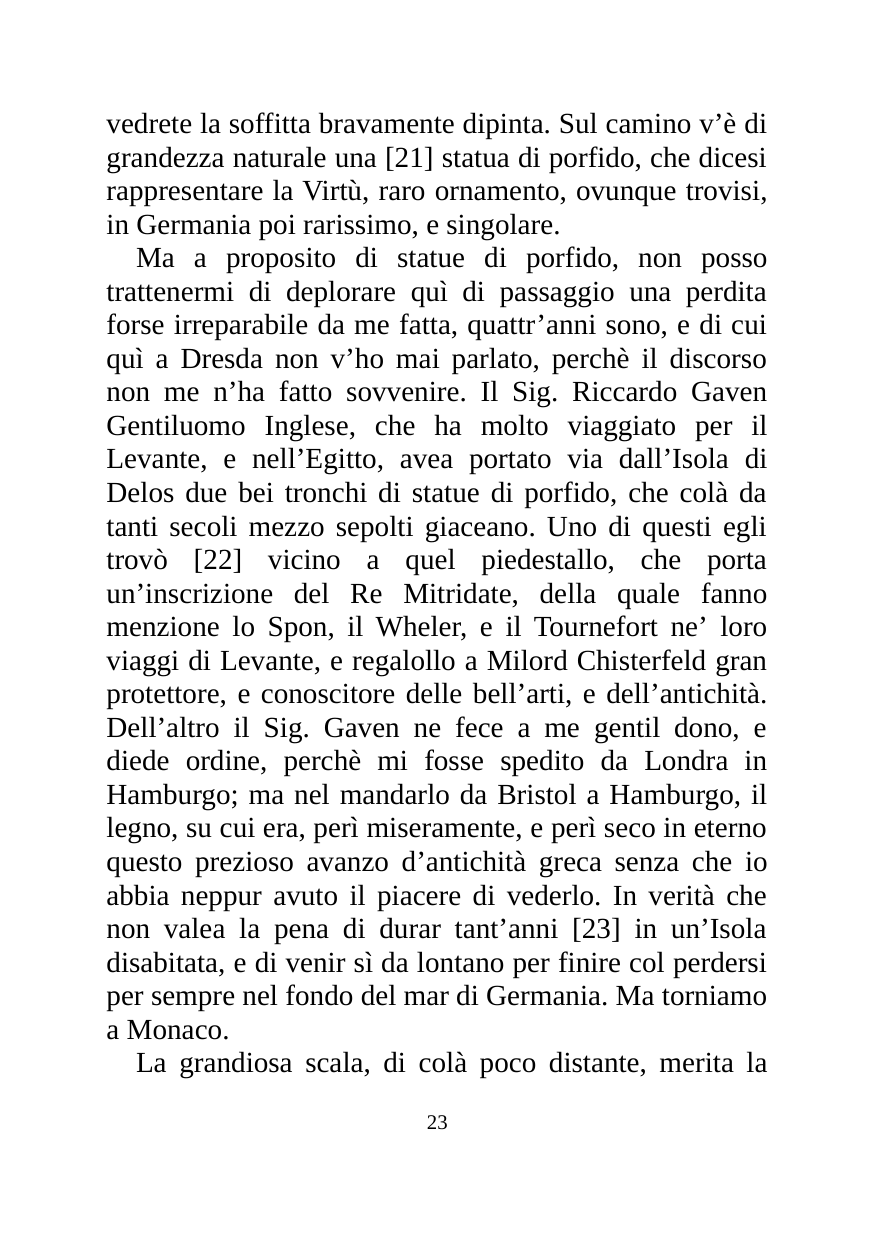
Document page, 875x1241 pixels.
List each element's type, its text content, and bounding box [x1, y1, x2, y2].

text Ma a proposito di statue di porfido, non posso trattenermi di deplorare quì di passaggio una perdita forse irreparabile da me fatta, quattr’anni sono, e di cui quì a Dresda non vʼho mai parlato, perchè il discorso non me nʼha fatto sovvenire. Il Sig. Riccardo Gaven Gentiluomo Inglese, che ha molto viaggiato per il Levante, e nellʼEgitto, avea portato via dallʼIsola di Delos due bei tronchi di statue di porfido, che colà da tanti secoli mezzo sepolti giaceano. Uno di questi egli trovò [22] vicino a quel piedestallo, che porta unʼinscrizione del Re Mitridate, della quale fanno menzione lo Spon, il Wheler, e il Tournefort neʼ loro viaggi di Levante, e regalollo a Milord Chisterfeld gran protettore, e conoscitore delle bellʼarti, e dellʼantichità. Dellʼaltro il Sig. Gaven ne fece a me gentil dono, e diede ordine, perchè mi fosse spedito da Londra in Hamburgo; ma nel mandarlo da Bristol a Hamburgo, il legno, su cui era, perì miseramente, e perì seco in eterno questo prezioso avanzo dʼantichità greca senza che io abbia neppur avuto il piacere di vederlo. In verità che non valea la pena di durar tantʼanni [23] in unʼIsola disabitata, e di venir sì da lontano per finire col perdersi per sempre nel fondo del mar di Germania. Ma torniamo a Monaco. [106, 240, 768, 1045]
text La grandiosa scala, di colà poco distante, merita la [106, 1045, 768, 1079]
text vedrete la soffitta bravamente dipinta. Sul camino vʼè di grandezza naturale una [21] statua di porfido, che dicesi rappresentare la Virtù, raro ornamento, ovunque trovisi, in Germania poi rarissimo, e singolare. [106, 106, 768, 240]
